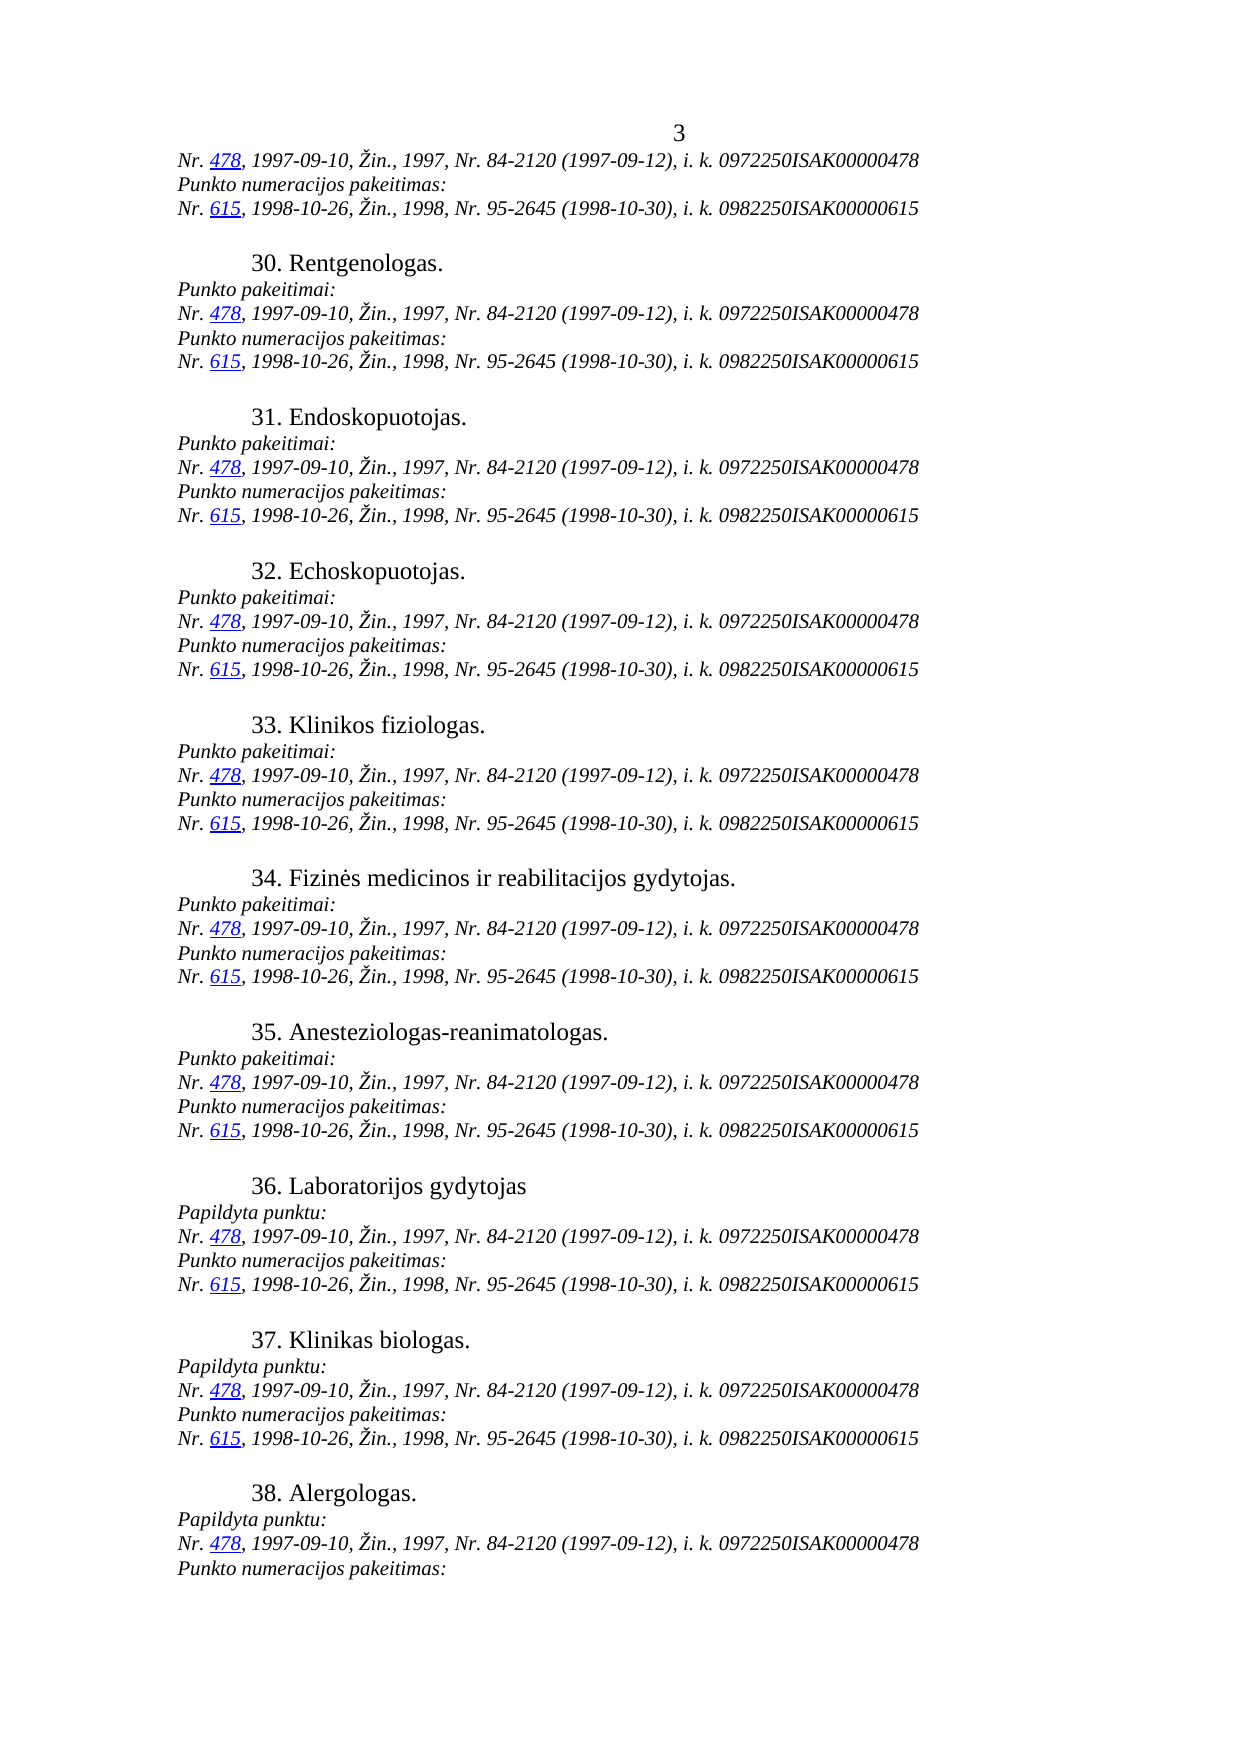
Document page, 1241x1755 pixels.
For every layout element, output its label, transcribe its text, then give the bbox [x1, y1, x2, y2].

text Punkto pakeitimai: [177, 431, 1181, 455]
text Nr. 615, 1998-10-26, Žin., 1998, Nr. 95-2645 (1998-10-30), i. k. 0982250ISAK00000615 [177, 657, 1181, 681]
text Nr. 478, 1997-09-10, Žin., 1997, Nr. 84-2120 (1997-09-12), i. k. 0972250ISAK00000478 [177, 1070, 1181, 1094]
text Punkto numeracijos pakeitimas: [177, 1402, 1181, 1426]
text Papildyta punktu: [177, 1200, 1181, 1224]
text Nr. 478, 1997-09-10, Žin., 1997, Nr. 84-2120 (1997-09-12), i. k. 0972250ISAK00000478 [177, 916, 1181, 940]
text Nr. 615, 1998-10-26, Žin., 1998, Nr. 95-2645 (1998-10-30), i. k. 0982250ISAK00000615 [177, 196, 1181, 220]
text Punkto numeracijos pakeitimas: [177, 325, 1181, 349]
text Nr. 478, 1997-09-10, Žin., 1997, Nr. 84-2120 (1997-09-12), i. k. 0972250ISAK00000478 [177, 301, 1181, 325]
text Punkto numeracijos pakeitimas: [177, 940, 1181, 964]
text Nr. 615, 1998-10-26, Žin., 1998, Nr. 95-2645 (1998-10-30), i. k. 0982250ISAK00000615 [177, 1118, 1181, 1142]
text Nr. 478, 1997-09-10, Žin., 1997, Nr. 84-2120 (1997-09-12), i. k. 0972250ISAK00000478 [177, 1224, 1181, 1248]
text 34. Fizinės medicinos ir reabilitacijos gydytojas. [177, 863, 1181, 892]
text Punkto numeracijos pakeitimas: [177, 172, 1181, 196]
text Punkto pakeitimai: [177, 892, 1181, 916]
text 35. Anesteziologas-reanimatologas. [177, 1017, 1181, 1046]
text Nr. 478, 1997-09-10, Žin., 1997, Nr. 84-2120 (1997-09-12), i. k. 0972250ISAK00000478 [177, 763, 1181, 787]
text Nr. 615, 1998-10-26, Žin., 1998, Nr. 95-2645 (1998-10-30), i. k. 0982250ISAK00000615 [177, 503, 1181, 527]
text 33. Klinikos fiziologas. [177, 710, 1181, 738]
text Punkto numeracijos pakeitimas: [177, 1555, 1181, 1579]
text Punkto numeracijos pakeitimas: [177, 633, 1181, 657]
text 36. Laboratorijos gydytojas [177, 1171, 1181, 1200]
text 32. Echoskopuotojas. [177, 556, 1181, 585]
text Nr. 615, 1998-10-26, Žin., 1998, Nr. 95-2645 (1998-10-30), i. k. 0982250ISAK00000615 [177, 811, 1181, 835]
text Nr. 615, 1998-10-26, Žin., 1998, Nr. 95-2645 (1998-10-30), i. k. 0982250ISAK00000615 [177, 1426, 1181, 1450]
text Punkto numeracijos pakeitimas: [177, 1248, 1181, 1272]
text Nr. 478, 1997-09-10, Žin., 1997, Nr. 84-2120 (1997-09-12), i. k. 0972250ISAK00000478 [177, 148, 1181, 172]
text Nr. 478, 1997-09-10, Žin., 1997, Nr. 84-2120 (1997-09-12), i. k. 0972250ISAK00000478 [177, 455, 1181, 479]
text Nr. 615, 1998-10-26, Žin., 1998, Nr. 95-2645 (1998-10-30), i. k. 0982250ISAK00000615 [177, 964, 1181, 988]
text 38. Alergologas. [177, 1478, 1181, 1507]
text Punkto pakeitimai: [177, 1046, 1181, 1070]
text Nr. 478, 1997-09-10, Žin., 1997, Nr. 84-2120 (1997-09-12), i. k. 0972250ISAK00000478 [177, 1378, 1181, 1402]
text Papildyta punktu: [177, 1353, 1181, 1378]
text Nr. 615, 1998-10-26, Žin., 1998, Nr. 95-2645 (1998-10-30), i. k. 0982250ISAK00000615 [177, 1272, 1181, 1296]
text Nr. 615, 1998-10-26, Žin., 1998, Nr. 95-2645 (1998-10-30), i. k. 0982250ISAK00000615 [177, 349, 1181, 373]
text Punkto numeracijos pakeitimas: [177, 1094, 1181, 1118]
text Punkto pakeitimai: [177, 585, 1181, 609]
text Punkto pakeitimai: [177, 738, 1181, 763]
text 31. Endoskopuotojas. [177, 402, 1181, 431]
text Punkto pakeitimai: [177, 277, 1181, 301]
text 37. Klinikas biologas. [177, 1325, 1181, 1353]
text 30. Rentgenologas. [177, 248, 1181, 277]
text Nr. 478, 1997-09-10, Žin., 1997, Nr. 84-2120 (1997-09-12), i. k. 0972250ISAK00000478 [177, 609, 1181, 633]
text Papildyta punktu: [177, 1507, 1181, 1531]
text Nr. 478, 1997-09-10, Žin., 1997, Nr. 84-2120 (1997-09-12), i. k. 0972250ISAK00000478 [177, 1531, 1181, 1555]
text Punkto numeracijos pakeitimas: [177, 787, 1181, 811]
text Punkto numeracijos pakeitimas: [177, 479, 1181, 503]
